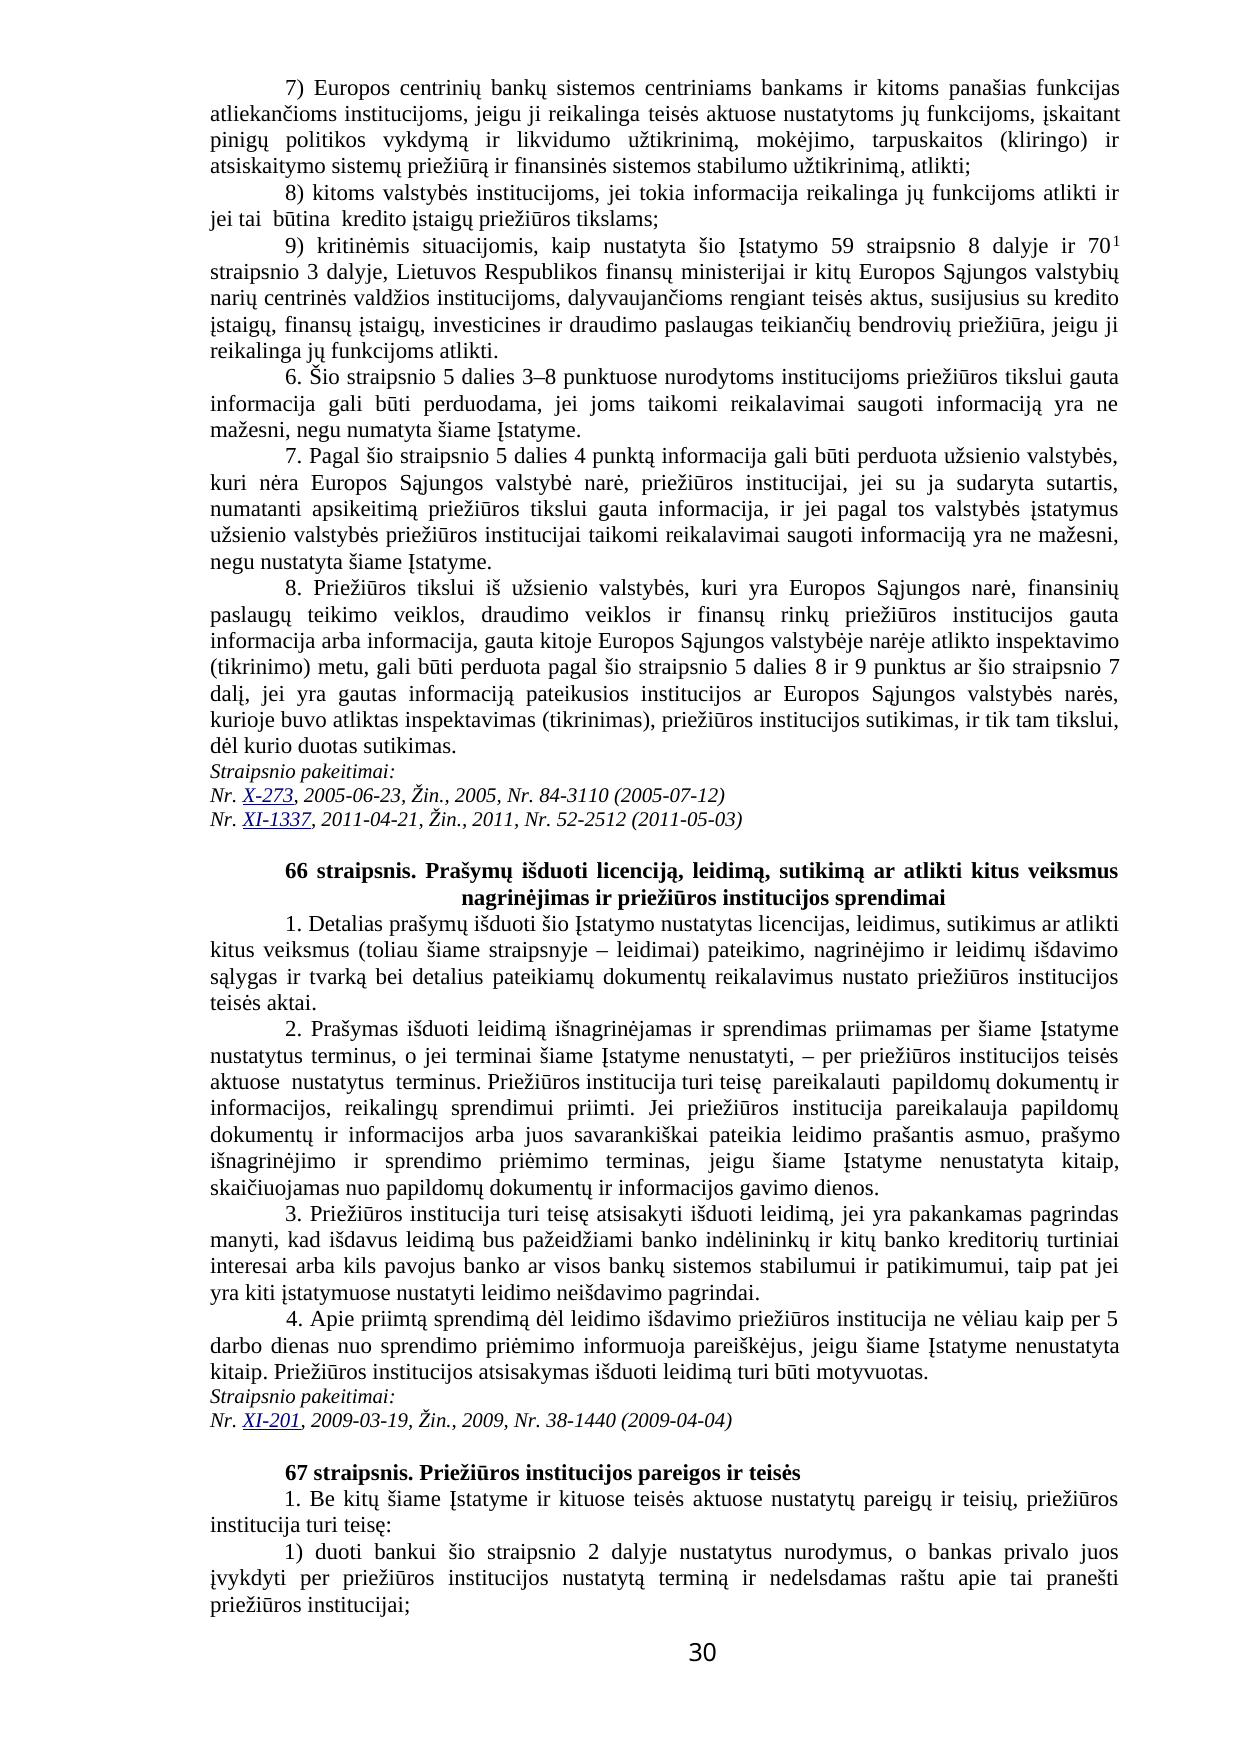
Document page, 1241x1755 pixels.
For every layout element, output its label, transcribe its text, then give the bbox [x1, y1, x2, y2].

text 7. Pagal šio straipsnio 5 dalies 4 punktą informacija gali būti perduota užsienio valstybės, kuri nėra Europos Sąjungos valstybė narė, priežiūros institucijai, jei su ja sudaryta sutartis, numatanti apsikeitimą priežiūros tikslui gauta informacija, ir jei pagal tos valstybės įstatymus užsienio valstybės priežiūros institucijai taikomi reikalavimai saugoti informaciją yra ne mažesni, negu nustatyta šiame Įstatyme. [210, 442, 1120, 574]
text 2. Prašymas išduoti leidimą išnagrinėjamas ir sprendimas priimamas per šiame Įstatyme nustatytus terminus, o jei terminai šiame Įstatyme nenustatyti, – per priežiūros institucijos teisės aktuose nustatytus terminus. Priežiūros institucija turi teisę pareikalauti papildomų dokumentų ir informacijos, reikalingų sprendimui priimti. Jei priežiūros institucija pareikalauja papildomų dokumentų ir informacijos arba juos savarankiškai pateikia leidimo prašantis asmuo, prašymo išnagrinėjimo ir sprendimo priėmimo terminas, jeigu šiame Įstatyme nenustatyta kitaip, skaičiuojamas nuo papildomų dokumentų ir informacijos gavimo dienos. [210, 1015, 1120, 1200]
text 7) Europos centrinių bankų sistemos centriniams bankams ir kitoms panašias funkcijas atliekančioms institucijoms, jeigu ji reikalinga teisės aktuose nustatytoms jų funkcijoms, įskaitant pinigų politikos vykdymą ir likvidumo užtikrinimą, mokėjimo, tarpuskaitos (kliringo) ir atsiskaitymo sistemų priežiūrą ir finansinės sistemos stabilumo užtikrinimą, atlikti; [210, 73, 1120, 179]
text 3. Priežiūros institucija turi teisę atsisakyti išduoti leidimą, jei yra pakankamas pagrindas manyti, kad išdavus leidimą bus pažeidžiami banko indėlininkų ir kitų banko kreditorių turtiniai interesai arba kils pavojus banko ar visos bankų sistemos stabilumui ir patikimumui, taip pat jei yra kiti įstatymuose nustatyti leidimo neišdavimo pagrindai. [210, 1200, 1120, 1305]
text 66 straipsnis. Prašymų išduoti licenciją, leidimą, sutikimą ar atlikti kitus veiksmus nagrinėjimas ir priežiūros institucijos sprendimai [285, 857, 1120, 910]
text Straipsnio pakeitimai: [210, 1384, 1120, 1408]
text 8. Priežiūros tikslui iš užsienio valstybės, kuri yra Europos Sąjungos narė, finansinių paslaugų teikimo veiklos, draudimo veiklos ir finansų rinkų priežiūros institucijos gauta informacija arba informacija, gauta kitoje Europos Sąjungos valstybėje narėje atlikto inspektavimo (tikrinimo) metu, gali būti perduota pagal šio straipsnio 5 dalies 8 ir 9 punktus ar šio straipsnio 7 dalį, jei yra gautas informaciją pateikusios institucijos ar Europos Sąjungos valstybės narės, kurioje buvo atliktas inspektavimas (tikrinimas), priežiūros institucijos sutikimas, ir tik tam tikslui, dėl kurio duotas sutikimas. [210, 574, 1120, 759]
text 4. Apie priimtą sprendimą dėl leidimo išdavimo priežiūros institucija ne vėliau kaip per 5 darbo dienas nuo sprendimo priėmimo informuoja pareiškėjus, jeigu šiame Įstatyme nenustatyta kitaip. Priežiūros institucijos atsisakymas išduoti leidimą turi būti motyvuotas. [210, 1305, 1120, 1384]
text 1. Detalias prašymų išduoti šio Įstatymo nustatytas licencijas, leidimus, sutikimus ar atlikti kitus veiksmus (toliau šiame straipsnyje – leidimai) pateikimo, nagrinėjimo ir leidimų išdavimo sąlygas ir tvarką bei detalius pateikiamų dokumentų reikalavimus nustato priežiūros institucijos teisės aktai. [210, 910, 1120, 1015]
text 1. Be kitų šiame Įstatyme ir kituose teisės aktuose nustatytų pareigų ir teisių, priežiūros institucija turi teisę: [210, 1485, 1120, 1538]
text Nr. XI-1337, 2011-04-21, Žin., 2011, Nr. 52-2512 (2011-05-03) [210, 807, 1120, 831]
text Straipsnio pakeitimai: [210, 759, 1120, 783]
text 6. Šio straipsnio 5 dalies 3–8 punktuose nurodytoms institucijoms priežiūros tikslui gauta informacija gali būti perduodama, jei joms taikomi reikalavimai saugoti informaciją yra ne mažesni, negu numatyta šiame Įstatyme. [210, 363, 1120, 442]
text Nr. XI-201, 2009-03-19, Žin., 2009, Nr. 38-1440 (2009-04-04) [210, 1408, 1120, 1432]
text Nr. X-273, 2005-06-23, Žin., 2005, Nr. 84-3110 (2005-07-12) [210, 783, 1120, 807]
text 67 straipsnis. Priežiūros institucijos pareigos ir teisės [210, 1459, 1120, 1485]
text 1) duoti bankui šio straipsnio 2 dalyje nustatytus nurodymus, o bankas privalo juos įvykdyti per priežiūros institucijos nustatytą terminą ir nedelsdamas raštu apie tai pranešti priežiūros institucijai; [210, 1538, 1120, 1617]
text 9) kritinėmis situacijomis, kaip nustatyta šio Įstatymo 59 straipsnio 8 dalyje ir 701 straipsnio 3 dalyje, Lietuvos Respublikos finansų ministerijai ir kitų Europos Sąjungos valstybių narių centrinės valdžios institucijoms, dalyvaujančioms rengiant teisės aktus, susijusius su kredito įstaigų, finansų įstaigų, investicines ir draudimo paslaugas teikiančių bendrovių priežiūra, jeigu ji reikalinga jų funkcijoms atlikti. [210, 232, 1120, 363]
text 8) kitoms valstybės institucijoms, jei tokia informacija reikalinga jų funkcijoms atlikti ir jei tai būtina kredito įstaigų priežiūros tikslams; [210, 179, 1120, 232]
